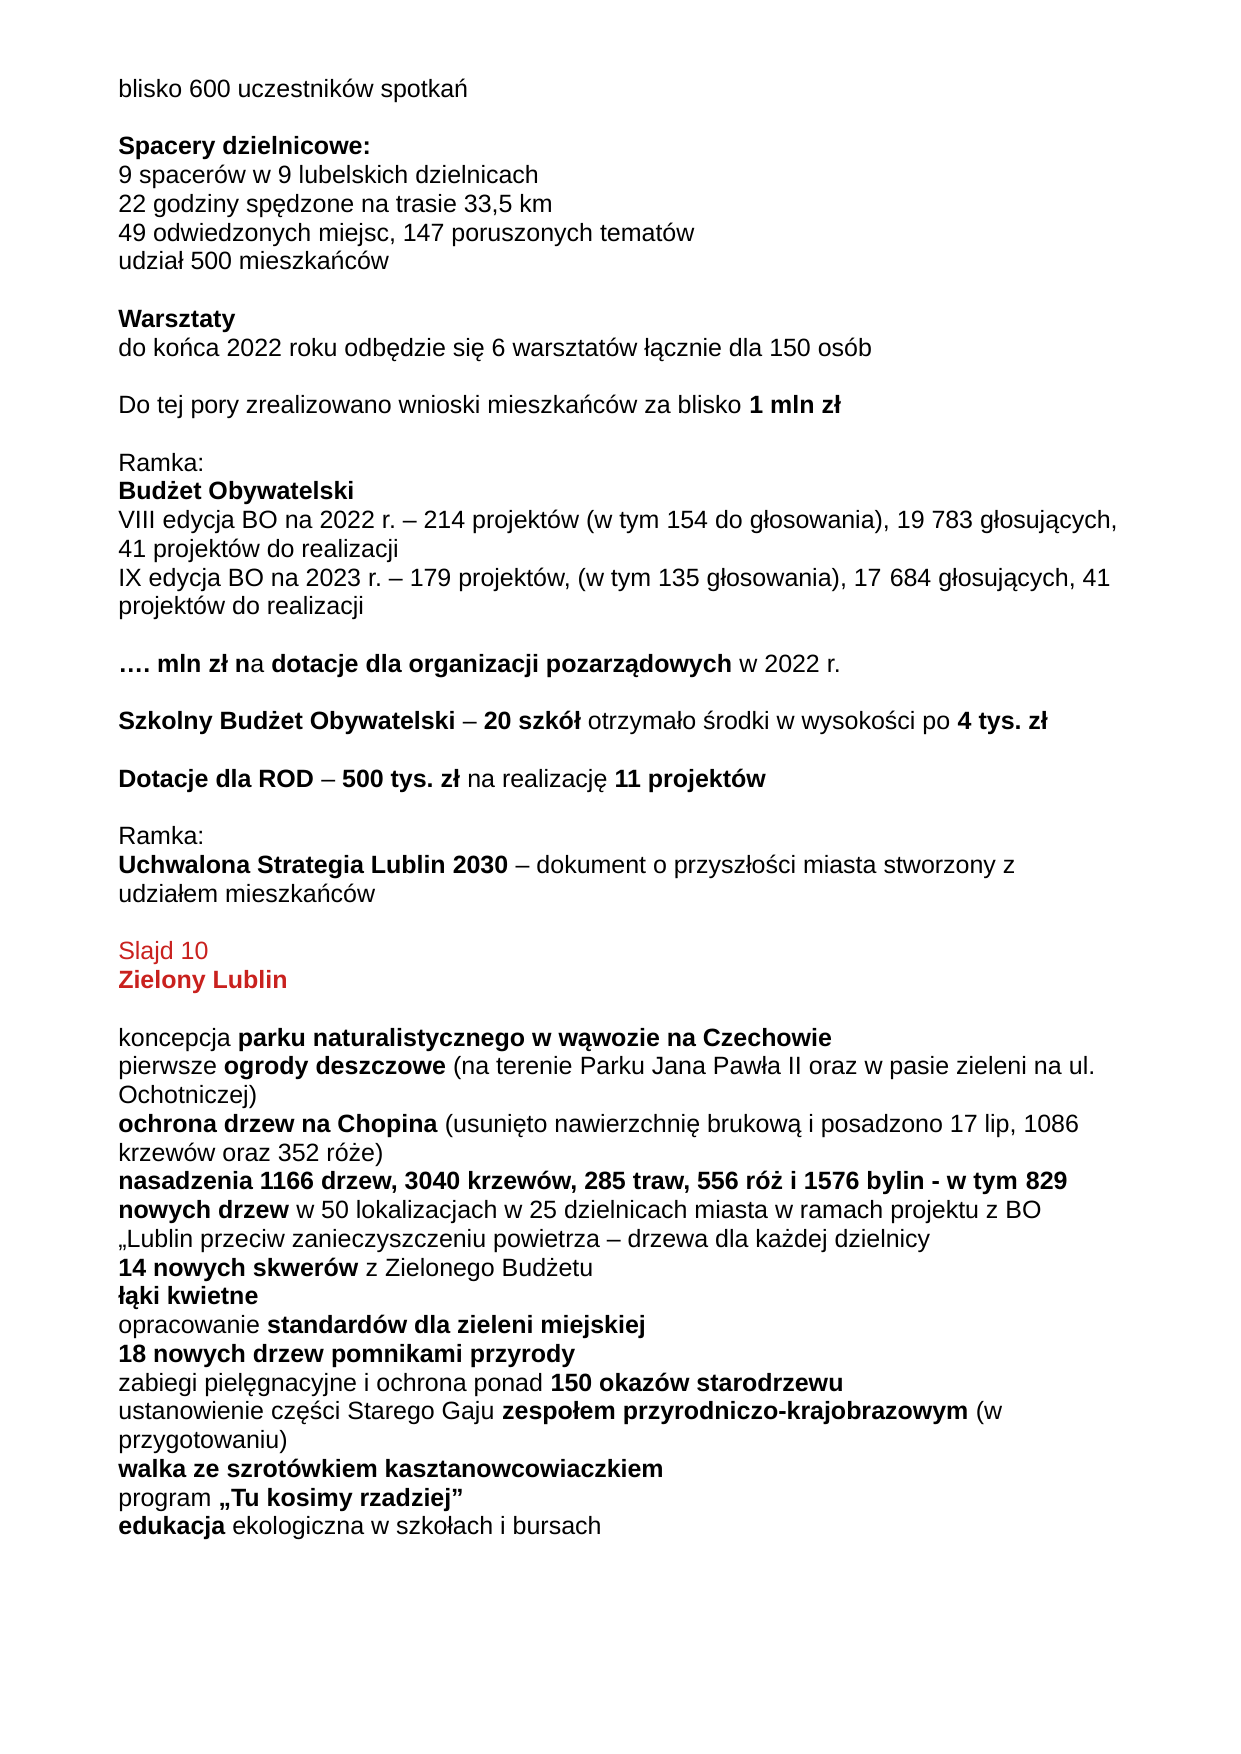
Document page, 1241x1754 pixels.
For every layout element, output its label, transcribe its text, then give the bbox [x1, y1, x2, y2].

text 22 godziny spędzone na trasie 33,5 km [118, 189, 1122, 218]
text IX edycja BO na 2023 r. – 179 projektów, (w tym 135 głosowania), 17 684 głosujących, 41 projektów do realizacji [118, 563, 1122, 620]
text pierwsze ogrody deszczowe (na terenie Parku Jana Pawła II oraz w pasie zieleni na ul. Ochotniczej) [118, 1051, 1122, 1109]
text Dotacje dla ROD – 500 tys. zł na realizację 11 projektów [118, 764, 1122, 793]
text walka ze szrotówkiem kasztanowcowiaczkiem [118, 1454, 1122, 1483]
text program „Tu kosimy rzadziej” [118, 1483, 1122, 1511]
text ochrona drzew na Chopina (usunięto nawierzchnię brukową i posadzono 17 lip, 1086 krzewów oraz 352 róże) [118, 1109, 1122, 1166]
text 14 nowych skwerów z Zielonego Budżetu [118, 1253, 1122, 1281]
text łąki kwietne [118, 1281, 1122, 1310]
text edukacja ekologiczna w szkołach i bursach [118, 1511, 1122, 1540]
text 18 nowych drzew pomnikami przyrody [118, 1339, 1122, 1368]
text do końca 2022 roku odbędzie się 6 warsztatów łącznie dla 150 osób [118, 333, 1122, 361]
text ustanowienie części Starego Gaju zespołem przyrodniczo-krajobrazowym (w przygotowaniu) [118, 1396, 1122, 1454]
text nasadzenia 1166 drzew, 3040 krzewów, 285 traw, 556 róż i 1576 bylin - w tym 829 nowych drzew w 50 lokalizacjach w 25 dzielnicach miasta w ramach projektu z BO „Lublin przeciw zanieczyszczeniu powietrza – drzewa dla każdej dzielnicy [118, 1166, 1122, 1253]
text Szkolny Budżet Obywatelski – 20 szkół otrzymało środki w wysokości po 4 tys. zł [118, 706, 1122, 764]
text zabiegi pielęgnacyjne i ochrona ponad 150 okazów starodrzewu [118, 1368, 1122, 1396]
text Ramka: [118, 448, 1122, 476]
text Uchwalona Strategia Lublin 2030 – dokument o przyszłości miasta stworzony z udziałem mieszkańców [118, 850, 1122, 908]
text Slajd 10 [118, 936, 1122, 965]
text 49 odwiedzonych miejsc, 147 poruszonych tematów [118, 218, 1122, 246]
text udział 500 mieszkańców [118, 246, 1122, 275]
text Warsztaty [118, 304, 1122, 333]
text Ramka: [118, 821, 1122, 850]
text 9 spacerów w 9 lubelskich dzielnicach [118, 160, 1122, 189]
text Budżet Obywatelski [118, 476, 1122, 505]
text Spacery dzielnicowe: [118, 131, 1122, 160]
text blisko 600 uczestników spotkań [118, 74, 1122, 103]
text koncepcja parku naturalistycznego w wąwozie na Czechowie [118, 1023, 1122, 1051]
text opracowanie standardów dla zieleni miejskiej [118, 1310, 1122, 1339]
text Do tej pory zrealizowano wnioski mieszkańców za blisko 1 mln zł [118, 390, 1122, 419]
text …. mln zł na dotacje dla organizacji pozarządowych w 2022 r. [118, 649, 1122, 706]
text VIII edycja BO na 2022 r. – 214 projektów (w tym 154 do głosowania), 19 783 głosujących, 41 projektów do realizacji [118, 505, 1122, 563]
text Zielony Lublin [118, 965, 1122, 994]
